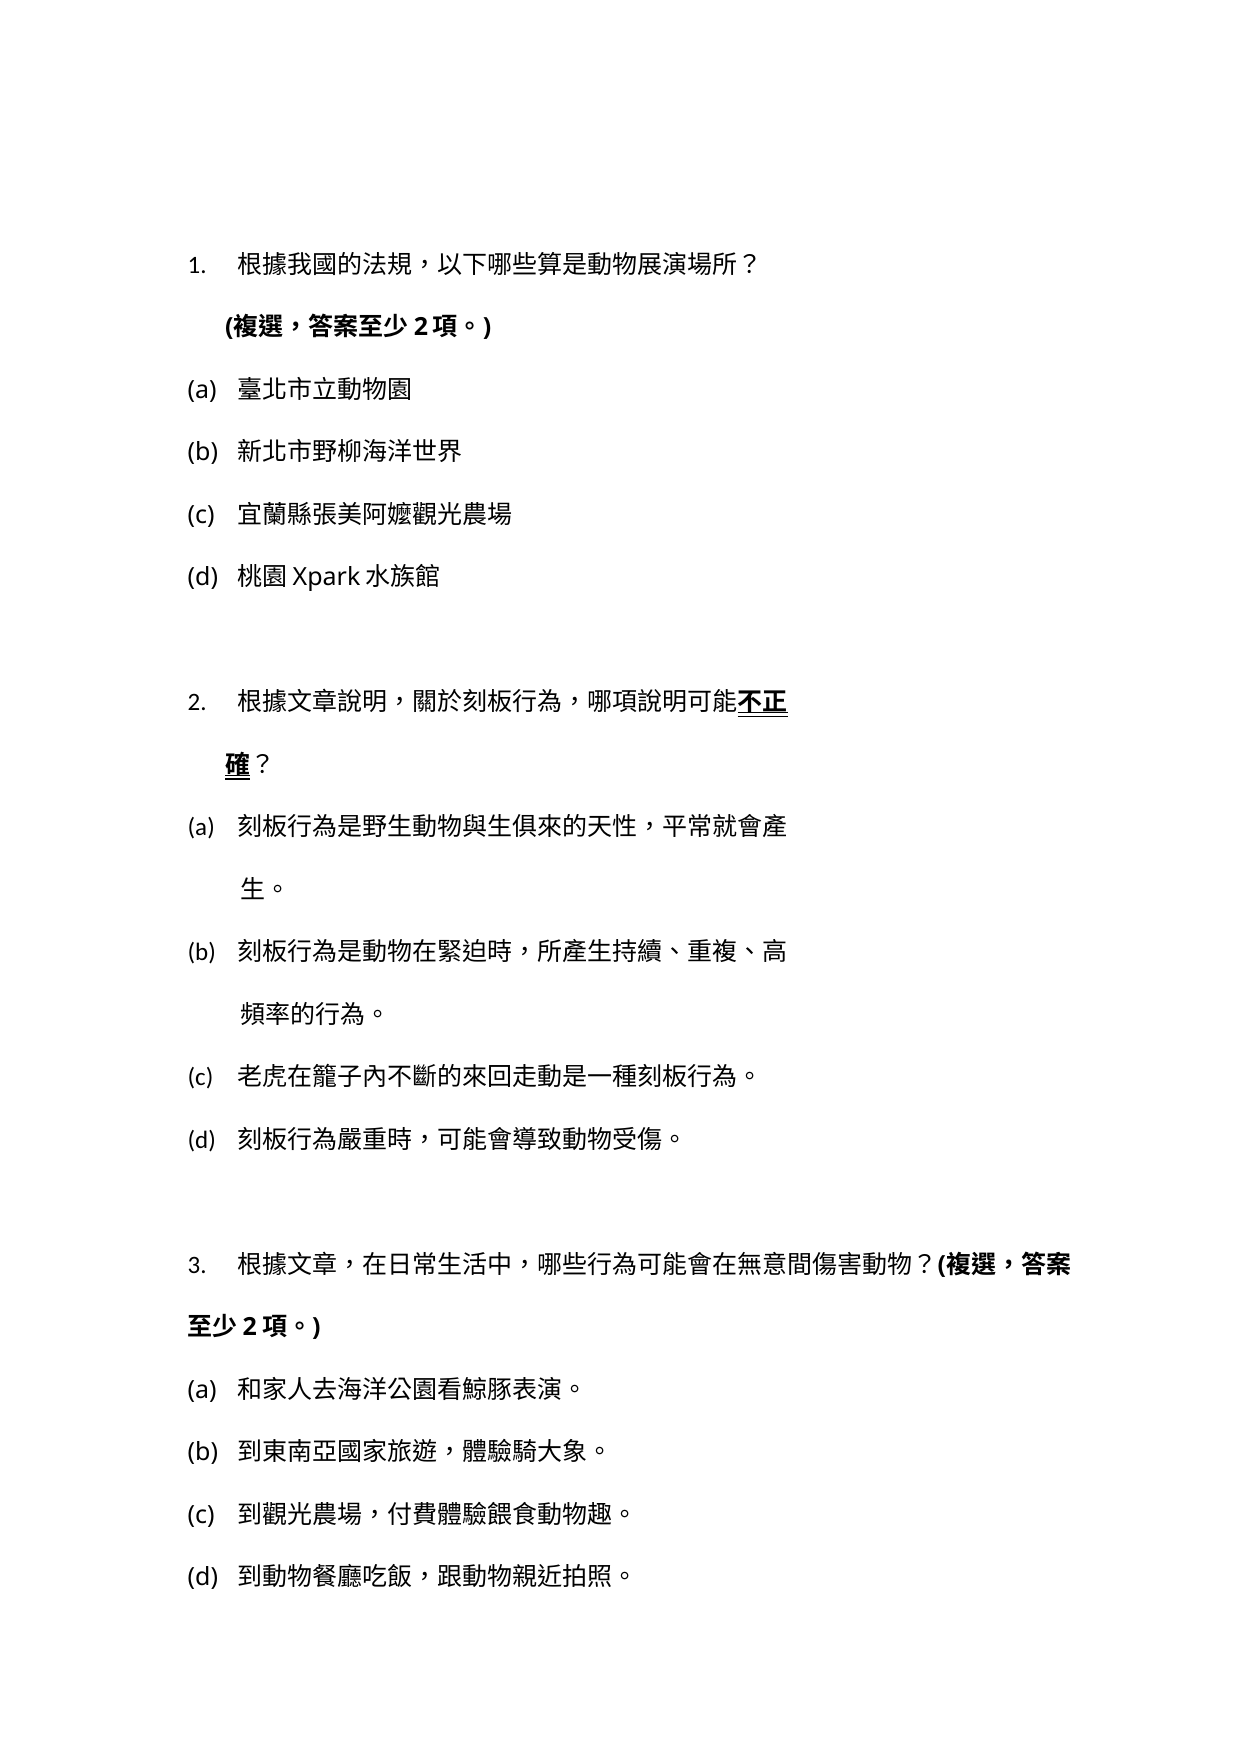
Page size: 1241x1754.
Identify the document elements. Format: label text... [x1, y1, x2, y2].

list 桃園Xpark水族館 [187, 533, 1093, 596]
list 刻板行為嚴重時，可能會導致動物受傷。 [187, 1096, 1093, 1158]
list 根據文章，在日常生活中，哪些行為可能會在無意間傷害動物？(複選，答案至少2項。) [187, 1221, 1093, 1346]
list 刻板行為是野生動物與生俱來的天性，平常就會產 [187, 783, 1093, 846]
list 根據文章說明，關於刻板行為，哪項說明可能不正 [187, 658, 1093, 721]
list 到觀光農場，付費體驗餵食動物趣。 [187, 1471, 1093, 1533]
list 根據我國的法規，以下哪些算是動物展演場所？ [187, 221, 1093, 283]
list 刻板行為是動物在緊迫時，所產生持續、重複、高 [187, 908, 1093, 971]
list 到動物餐廳吃飯，跟動物親近拍照。 [187, 1533, 1093, 1596]
text (複選，答案至少2項。) [187, 283, 1093, 346]
list 臺北市立動物園 [187, 346, 1093, 408]
list 到東南亞國家旅遊，體驗騎大象。 [187, 1408, 1093, 1471]
text 頻率的行為。 [202, 971, 1093, 1033]
list 老虎在籠子內不斷的來回走動是一種刻板行為。 [187, 1033, 1093, 1096]
text 確？ [187, 721, 1093, 783]
list 宜蘭縣張美阿嬤觀光農場 [187, 471, 1093, 533]
text 生。 [202, 846, 1093, 908]
list 新北市野柳海洋世界 [187, 408, 1093, 471]
list 和家人去海洋公園看鯨豚表演。 [187, 1346, 1093, 1408]
